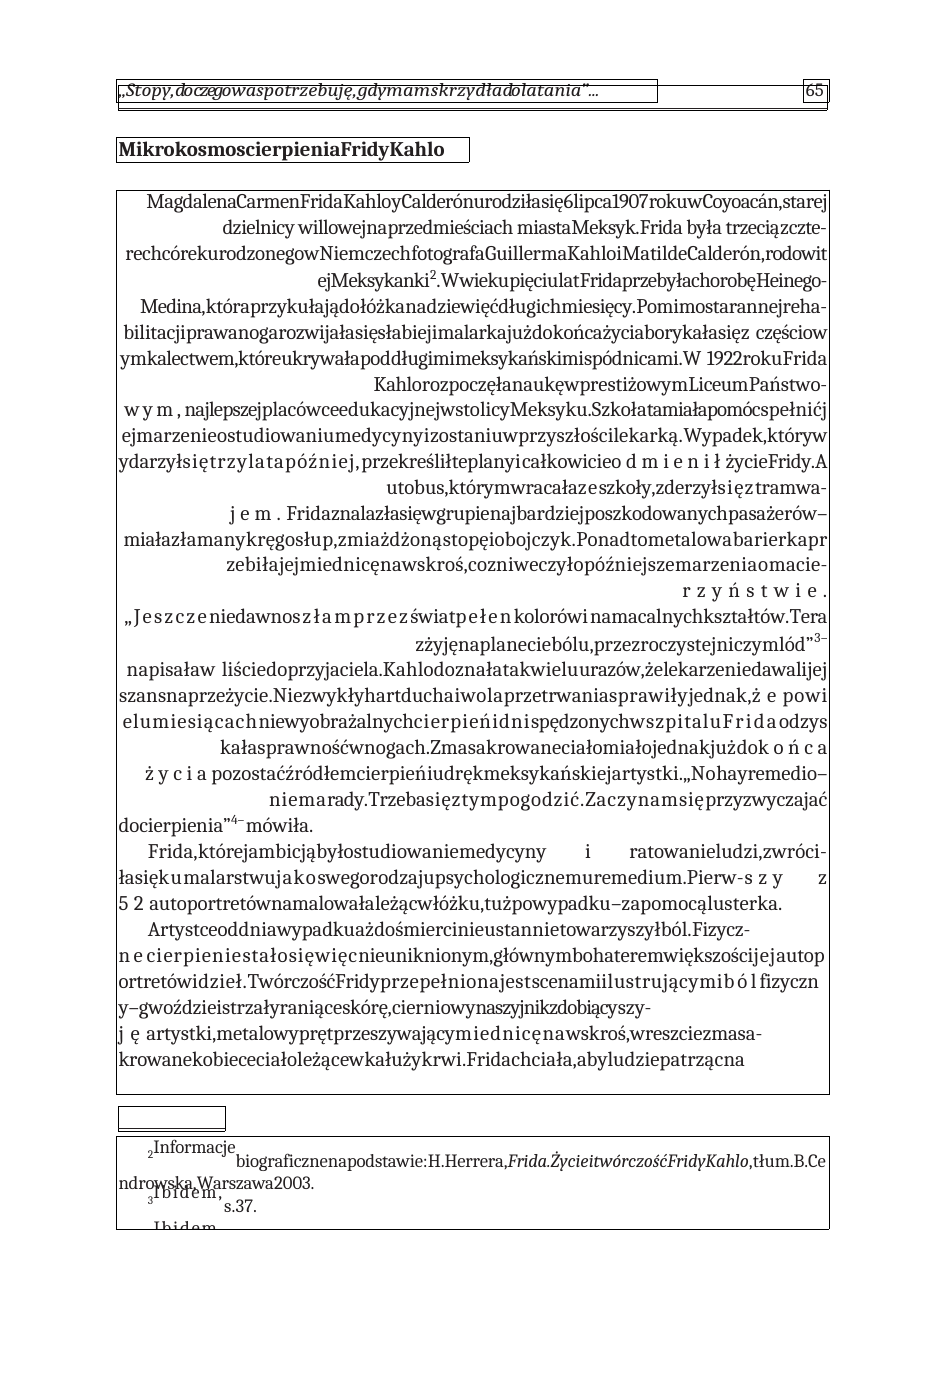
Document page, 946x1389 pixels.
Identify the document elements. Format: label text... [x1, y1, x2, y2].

text 3Ibidem,s.37. [148, 1195, 829, 1217]
text [118, 80, 657, 85]
text 4Ibidem,s.50. [148, 1218, 829, 1229]
text 65 [806, 80, 829, 101]
text MagdalenaCarmenFridaKahloyCalderónurodziłasię6lipca1907rokuwCoyoacán,starej dzielnicy willowejnaprzedmieściach miastaMeksyk.Frida była trzeciązczte-rechcórekurodzonegowNiemczechfotografaGuillermaKahloiMatildeCalderón,rodowitejMeksykanki2.WwiekupięciulatFridaprzebyłachorobęHeinego-Medina,któraprzykułajądołóżkanadziewięćdługichmiesięcy.Pomimostarannejreha-bilitacjiprawanogarozwijałasięsłabiejimalarkajużdokońcażyciaborykałasięzczęściowymkalectwem,któreukrywałapoddługimimeksykańskimispódnicami.W1922rokuFridaKahlorozpoczęłanaukęwprestiżowymLiceumPaństwo-wym,najlepszejplacówceedukacyjnejwstolicyMeksyku.Szkołatamiałapomócspełnićjejmarzenieostudiowaniumedycynyizostaniuwprzyszłościlekarką.Wypadek,którywydarzyłsiętrzylatapóźniej,przekreśliłteplanyicałkowicieodmieniłżycieFridy.Autobus,którymwracałazeszkoły,zderzyłsięztramwa-jem.Fridaznalazłasięwgrupienajbardziejposzkodowanychpasażerów–miałazłamanykręgosłup,zmiażdżonąstopęiobojczyk.Ponadtometalowabarierkaprzebiłajejmiednicęnawskroś,cozniweczyłopóźniejszemarzeniaomacie-rzyństwie.„Jeszczeniedawnoszłamprzezświatpełenkolorówinamacalnychkształtów.Terazżyjęnaplaneciebólu,przezroczystejniczymlód”3–napisaławliściedoprzyjaciela.Kahlodoznałatakwieluurazów,żelekarzeniedawalijejszansnaprzeżycie.Niezwykłyhartduchaiwolaprzetrwaniasprawiłyjednak,żepowielumiesiącachniewyobrażalnychcierpieńidnispędzonychwszpitaluFridaodzyskałasprawnośćwnogach.Zmasakrowaneciałomiałojednakjużdokońca życiapozostaćźródłemcierpieńiudrękmeksykańskiejartystki.„Nohayremedio–niemarady.Trzebasięztympogodzić.Zaczynamsięprzyzwyczajać [118, 191, 827, 811]
text Artystceoddniawypadkuażdośmiercinieustannietowarzyszyłból.Fizycz-necierpieniestałosięwięcnieuniknionym,głównymbohateremwiększościjejautoportretówidzieł.TwórczośćFridyprzepełnionajestscenamiilustrującymibólfizyczny–gwoździeistrzałyraniąceskórę,cierniowynaszyjnikzdobiącyszy-jęartystki,metalowyprętprzeszywającymiednicęnawskroś,wreszciezmasa-krowanekobiececiałoleżącewkałużykrwi.Fridachciała,abyludziepatrzącna [118, 918, 827, 1072]
text „Stopy,doczegowaspotrzebuję,gdymamskrzydładolatania”... [119, 86, 657, 101]
text 2Informacjebiograficznenapodstawie:H.Herrera,Frida.ŻycieitwórczośćFridyKahlo,tłum.B.Cendrowska,Warszawa2003. [118, 1137, 827, 1194]
text docierpienia”4–mówiła. [118, 813, 829, 837]
text MikrokosmoscierpieniaFridyKahlo [118, 138, 468, 161]
text Frida,którejambicjąbyłostudiowaniemedycyny i ratowanieludzi,zwróci-łasiękumalarstwujakoswegorodzajupsychologicznemuremedium.Pierw-szy z 52autoportretównamalowałależącwłóżku,tużpowypadku–zapomocąlusterka. [118, 840, 827, 916]
